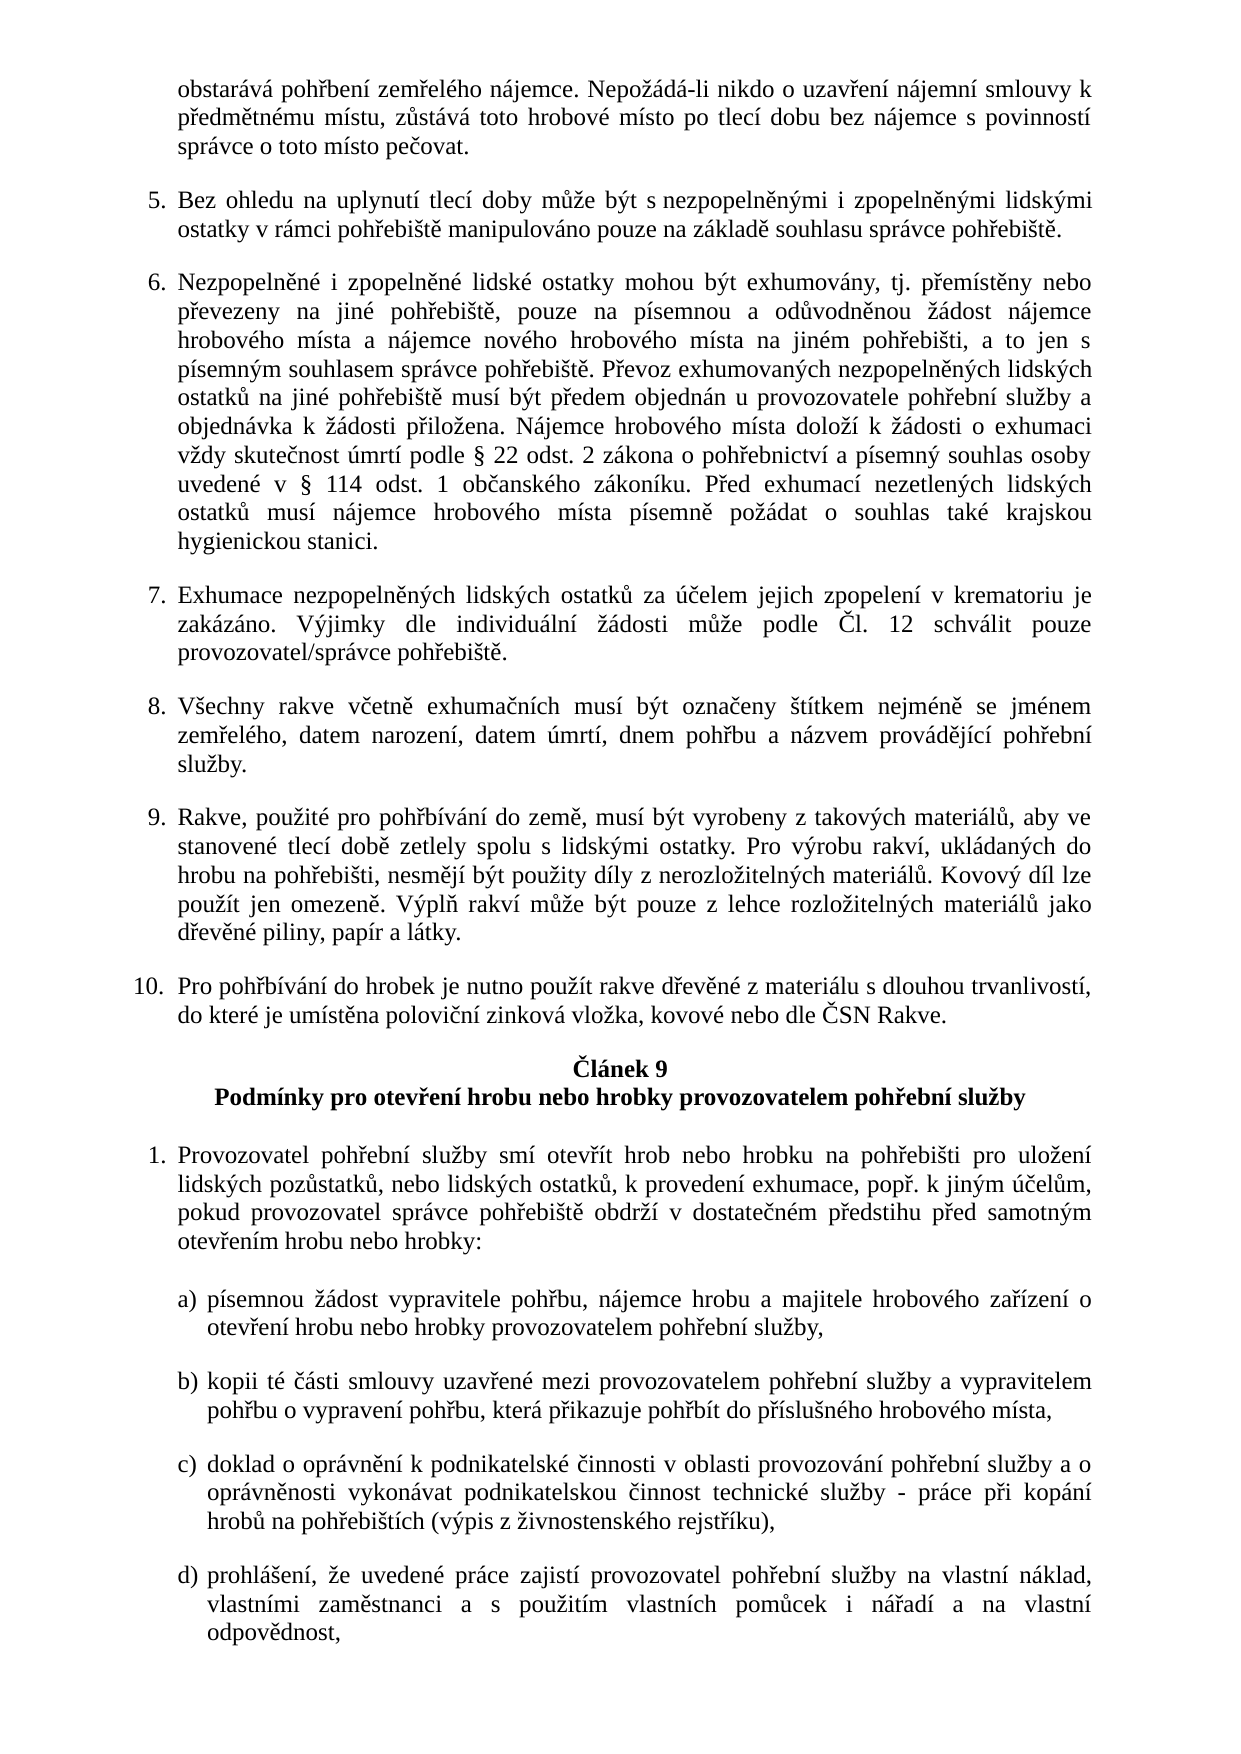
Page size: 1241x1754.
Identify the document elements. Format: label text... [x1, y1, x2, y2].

list Nezpopelněné i zpopelněné lidské ostatky mohou být exhumovány, tj. přemístěny nebo převezeny na jiné pohřebiště, pouze na písemnou a odůvodněnou žádost nájemce hrobového místa a nájemce nového hrobového místa na jiném pohřebišti, a to jen s písemným souhlasem správce pohřebiště. Převoz exhumovaných nezpopelněných lidských ostatků na jiné pohřebiště musí být předem objednán u provozovatele pohřební služby a objednávka k žádosti přiložena. Nájemce hrobového místa doloží k žádosti o exhumaci vždy skutečnost úmrtí podle § 22 odst. 2 zákona o pohřebnictví a písemný souhlas osoby uvedené v § 114 odst. 1 občanského zákoníku. Před exhumací nezetlených lidských ostatků musí nájemce hrobového místa písemně požádat o souhlas také krajskou hygienickou stanici. [148, 267, 1093, 555]
list Pro pohřbívání do hrobek je nutno použít rakve dřevěné z materiálu s dlouhou trvanlivostí, do které je umístěna poloviční zinková vložka, kovové nebo dle ČSN Rakve. [133, 971, 1093, 1029]
list Všechny rakve včetně exhumačních musí být označeny štítkem nejméně se jménem zemřelého, datem narození, datem úmrtí, dnem pohřbu a názvem provádějící pohřební služby. [148, 691, 1093, 777]
list Rakve, použité pro pohřbívání do země, musí být vyrobeny z takových materiálů, aby ve stanovené tlecí době zetlely spolu s lidskými ostatky. Pro výrobu rakví, ukládaných do hrobu na pohřebišti, nesmějí být použity díly z nerozložitelných materiálů. Kovový díl lze použít jen omezeně. Výplň rakví může být pouze z lehce rozložitelných materiálů jako dřevěné piliny, papír a látky. [148, 802, 1093, 946]
text Článek 9 [148, 1054, 1093, 1082]
list Bez ohledu na uplynutí tlecí doby může být s nezpopelněnými i zpopelněnými lidskými ostatky v rámci pohřebiště manipulováno pouze na základě souhlasu správce pohřebiště. [148, 185, 1093, 242]
list Provozovatel pohřební služby smí otevřít hrob nebo hrobku na pohřebišti pro uložení lidských pozůstatků, nebo lidských ostatků, k provedení exhumace, popř. k jiným účelům, pokud provozovatel správce pohřebiště obdrží v dostatečném předstihu před samotným otevřením hrobu nebo hrobky: [148, 1140, 1093, 1255]
list kopii té části smlouvy uzavřené mezi provozovatelem pohřební služby a vypravitelem pohřbu o vypravení pohřbu, která přikazuje pohřbít do příslušného hrobového místa, [177, 1366, 1093, 1424]
list doklad o oprávnění k podnikatelské činnosti v oblasti provozování pohřební služby a o oprávněnosti vykonávat podnikatelskou činnost technické služby - práce při kopání hrobů na pohřebištích (výpis z živnostenského rejstříku), [177, 1449, 1093, 1535]
list Exhumace nezpopelněných lidských ostatků za účelem jejich zpopelení v krematoriu je zakázáno. Výjimky dle individuální žádosti může podle Čl. 12 schválit pouze provozovatel/správce pohřebiště. [148, 580, 1093, 666]
list obstarává pohřbení zemřelého nájemce. Nepožádá-li nikdo o uzavření nájemní smlouvy k předmětnému místu, zůstává toto hrobové místo po tlecí dobu bez nájemce s povinností správce o toto místo pečovat. [148, 74, 1093, 160]
text Podmínky pro otevření hrobu nebo hrobky provozovatelem pohřební služby [148, 1082, 1093, 1111]
list písemnou žádost vypravitele pohřbu, nájemce hrobu a majitele hrobového zařízení o otevření hrobu nebo hrobky provozovatelem pohřební služby, [177, 1284, 1093, 1341]
list prohlášení, že uvedené práce zajistí provozovatel pohřební služby na vlastní náklad, vlastními zaměstnanci a s použitím vlastních pomůcek i nářadí a na vlastní odpovědnost, [177, 1560, 1093, 1646]
